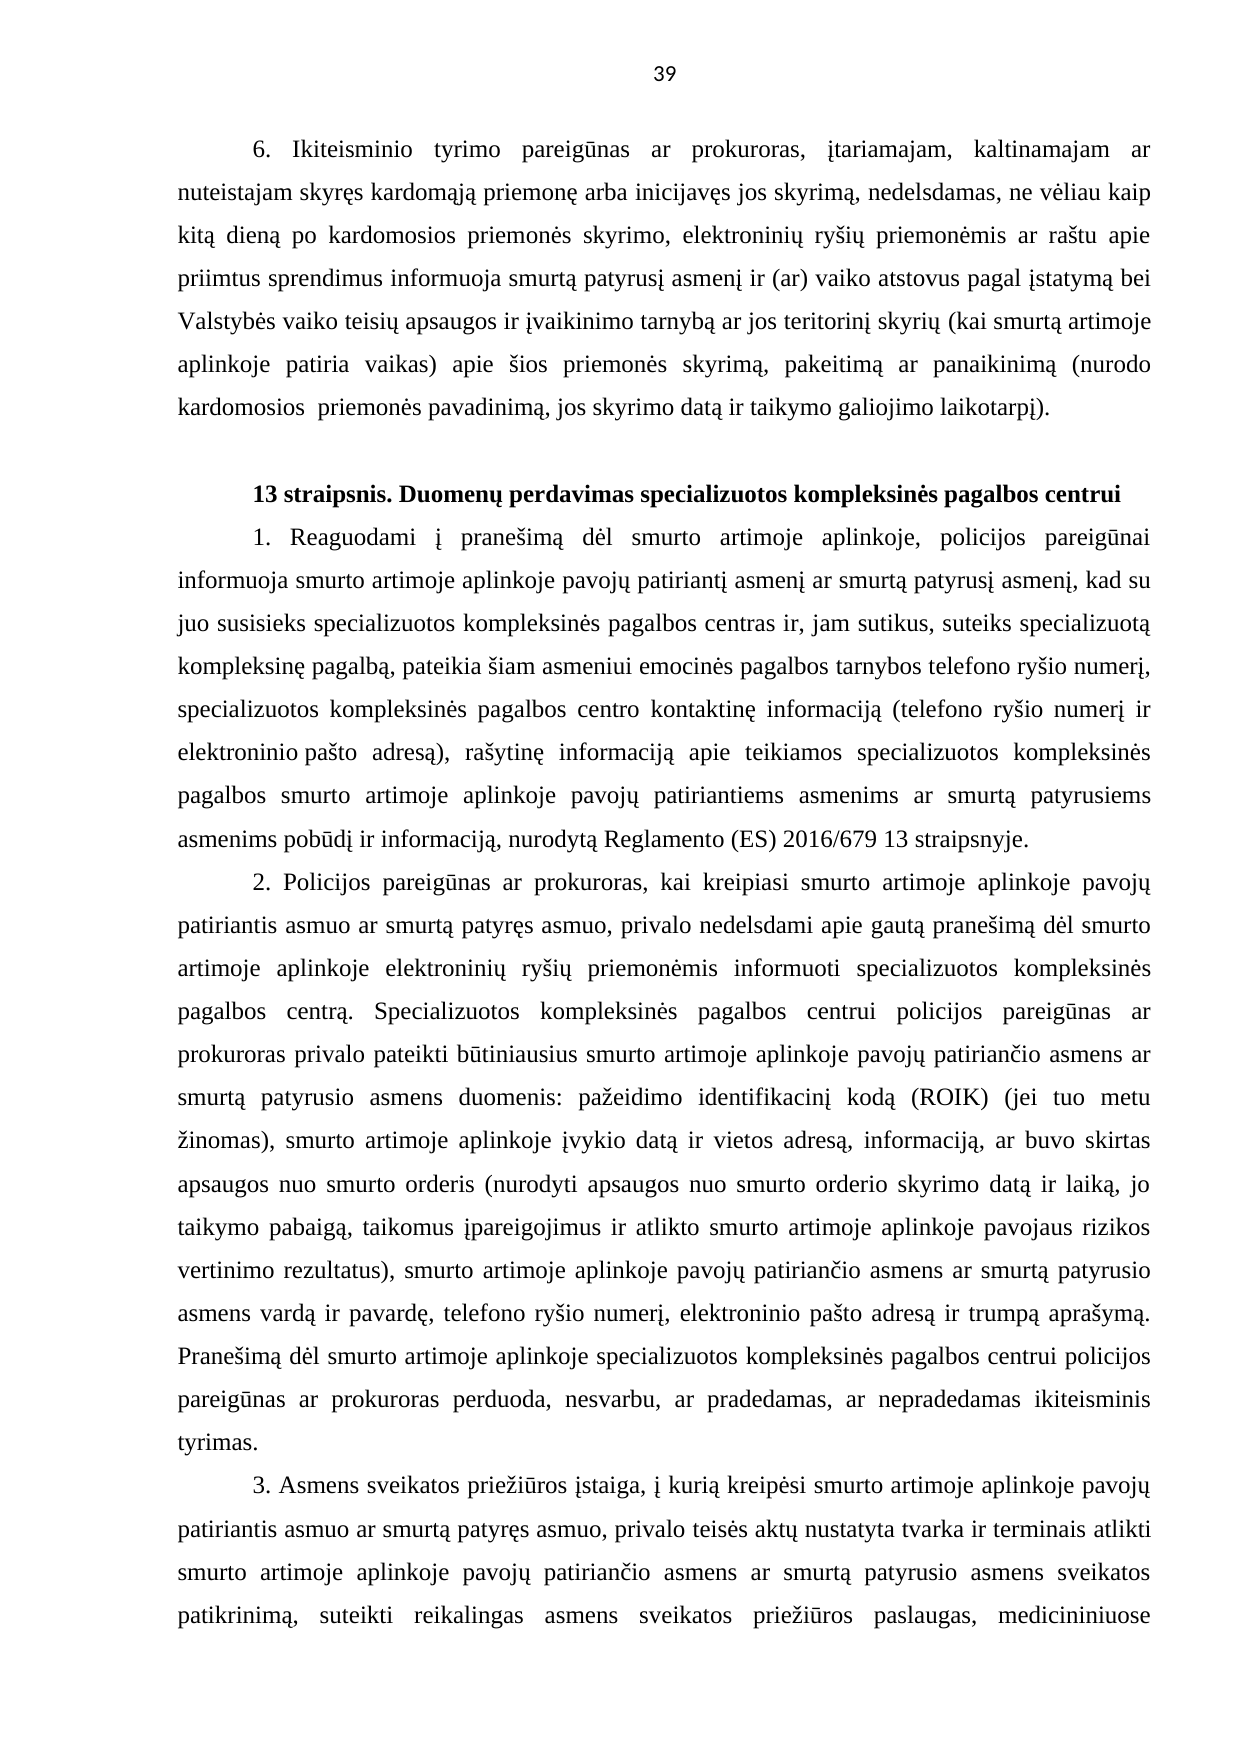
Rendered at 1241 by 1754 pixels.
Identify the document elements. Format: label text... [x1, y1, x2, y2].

text 2. Policijos pareigūnas ar prokuroras, kai kreipiasi smurto artimoje aplinkoje pavojų patiriantis asmuo ar smurtą patyręs asmuo, privalo nedelsdami apie gautą pranešimą dėl smurto artimoje aplinkoje elektroninių ryšių priemonėmis informuoti specializuotos kompleksinės pagalbos centrą. Specializuotos kompleksinės pagalbos centrui policijos pareigūnas ar prokuroras privalo pateikti būtiniausius smurto artimoje aplinkoje pavojų patiriančio asmens ar smurtą patyrusio asmens duomenis: pažeidimo identifikacinį kodą (ROIK) (jei tuo metu žinomas), smurto artimoje aplinkoje įvykio datą ir vietos adresą, informaciją, ar buvo skirtas apsaugos nuo smurto orderis (nurodyti apsaugos nuo smurto orderio skyrimo datą ir laiką, jo taikymo pabaigą, taikomus įpareigojimus ir atlikto smurto artimoje aplinkoje pavojaus rizikos vertinimo rezultatus), smurto artimoje aplinkoje pavojų patiriančio asmens ar smurtą patyrusio asmens vardą ir pavardę, telefono ryšio numerį, elektroninio pašto adresą ir trumpą aprašymą. Pranešimą dėl smurto artimoje aplinkoje specializuotos kompleksinės pagalbos centrui policijos pareigūnas ar prokuroras perduoda, nesvarbu, ar pradedamas, ar nepradedamas ikiteisminis tyrimas. [177, 867, 1152, 1456]
text 1. Reaguodami į pranešimą dėl smurto artimoje aplinkoje, policijos pareigūnai informuoja smurto artimoje aplinkoje pavojų patiriantį asmenį ar smurtą patyrusį asmenį, kad su juo susisieks specializuotos kompleksinės pagalbos centras ir, jam sutikus, suteiks specializuotą kompleksinę pagalbą, pateikia šiam asmeniui emocinės pagalbos tarnybos telefono ryšio numerį, specializuotos kompleksinės pagalbos centro kontaktinę informaciją (telefono ryšio numerį ir elektroninio pašto adresą), rašytinę informaciją apie teikiamos specializuotos kompleksinės pagalbos smurto artimoje aplinkoje pavojų patiriantiems asmenims ar smurtą patyrusiems asmenims pobūdį ir informaciją, nurodytą Reglamento (ES) 2016/679 13 straipsnyje. [177, 522, 1152, 852]
text 6. Ikiteisminio tyrimo pareigūnas ar prokuroras, įtariamajam, kaltinamajam ar nuteistajam skyręs kardomąją priemonę arba inicijavęs jos skyrimą, nedelsdamas, ne vėliau kaip kitą dieną po kardomosios priemonės skyrimo, elektroninių ryšių priemonėmis ar raštu apie priimtus sprendimus informuoja smurtą patyrusį asmenį ir (ar) vaiko atstovus pagal įstatymą bei Valstybės vaiko teisių apsaugos ir įvaikinimo tarnybą ar jos teritorinį skyrių (kai smurtą artimoje aplinkoje patiria vaikas) apie šios priemonės skyrimą, pakeitimą ar panaikinimą (nurodo kardomosios priemonės pavadinimą, jos skyrimo datą ir taikymo galiojimo laikotarpį). [177, 134, 1152, 421]
text 13 straipsnis. Duomenų perdavimas specializuotos kompleksinės pagalbos centrui [177, 479, 1152, 507]
text 3. Asmens sveikatos priežiūros įstaiga, į kurią kreipėsi smurto artimoje aplinkoje pavojų patiriantis asmuo ar smurtą patyręs asmuo, privalo teisės aktų nustatyta tvarka ir terminais atlikti smurto artimoje aplinkoje pavojų patiriančio asmens ar smurtą patyrusio asmens sveikatos patikrinimą, suteikti reikalingas asmens sveikatos priežiūros paslaugas, medicininiuose [177, 1471, 1152, 1629]
